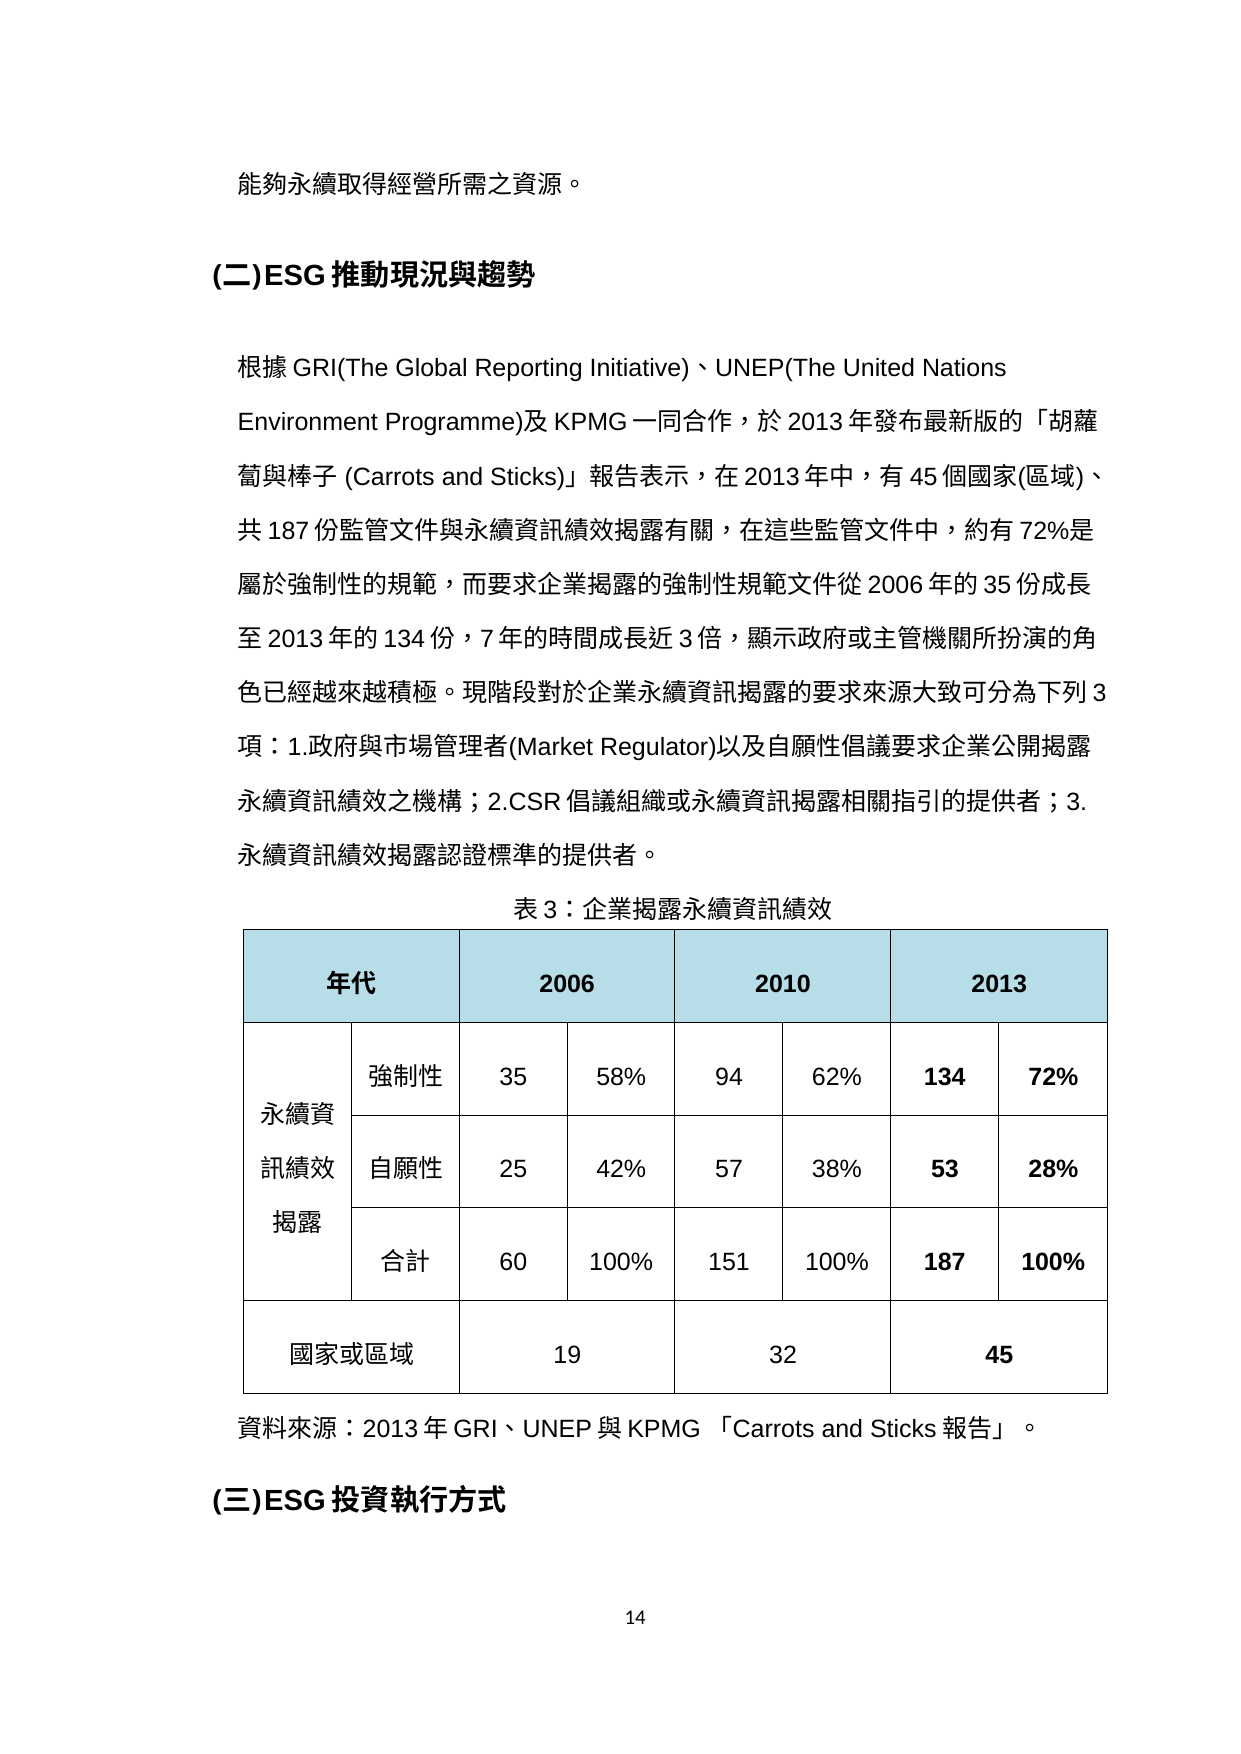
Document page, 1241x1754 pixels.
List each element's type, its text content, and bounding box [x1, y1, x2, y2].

table_cell 強制性 [352, 1023, 459, 1114]
table_cell 57 [675, 1116, 782, 1207]
table_cell 19 [460, 1301, 674, 1393]
table_header 年代 [244, 930, 459, 1022]
text 表3：企業揭露永續資訊績效 [237, 875, 1107, 929]
table_header 2006 [460, 930, 674, 1022]
table_cell 35 [460, 1023, 567, 1114]
table_cell 58% [568, 1023, 674, 1114]
table_cell 187 [891, 1208, 998, 1300]
table_cell 60 [460, 1208, 567, 1300]
table_cell 53 [891, 1116, 998, 1207]
subtitle ESG推動現況與趨勢 [212, 242, 1107, 296]
table_cell 134 [891, 1023, 998, 1114]
subtitle ESG投資執行方式 [212, 1467, 1107, 1521]
table_cell 45 [891, 1301, 1107, 1393]
table_cell 94 [675, 1023, 782, 1114]
table_cell 151 [675, 1208, 782, 1300]
table_cell 38% [783, 1116, 890, 1207]
table_cell 32 [675, 1301, 890, 1393]
table_cell 永續資訊績效揭露 [244, 1023, 351, 1300]
text 能夠永續取得經營所需之資源。 [237, 150, 1107, 204]
table_cell 自願性 [352, 1116, 459, 1207]
table_header 2010 [675, 930, 890, 1022]
table_cell 合計 [352, 1208, 459, 1300]
table_cell 28% [999, 1116, 1107, 1207]
table_cell 25 [460, 1116, 567, 1207]
table_cell 42% [568, 1116, 674, 1207]
table_cell 100% [783, 1208, 890, 1300]
table_header 2013 [891, 930, 1107, 1022]
table_cell 100% [568, 1208, 674, 1300]
text 根據GRI(The Global Reporting Initiative)、UNEP(The United Nations Environment Programme)及KPMG一同合作，於2013年發布最新版的「胡蘿蔔與棒子 (Carrots and Sticks)」報告表示，在2013年中，有45個國家(區域)、共187份監管文件與永續資訊績效揭露有關，在這些監管文件中，約有72%是屬於強制性的規範，而要求企業揭露的強制性規範文件從2006年的35份成長至2013年的134份，7年的時間成長近3倍，顯示政府或主管機關所扮演的角色已經越來越積極。現階段對於企業永續資訊揭露的要求來源大致可分為下列3項：1.政府與市場管理者(Market Regulator)以及自願性倡議要求企業公開揭露永續資訊績效之機構；2.CSR倡議組織或永續資訊揭露相關指引的提供者；3.永續資訊績效揭露認證標準的提供者。 [237, 333, 1107, 875]
table_cell 100% [999, 1208, 1107, 1300]
text 資料來源：2013年GRI、UNEP與KPMG 「Carrots and Sticks報告」。 [237, 1394, 1107, 1448]
table_cell 62% [783, 1023, 890, 1114]
table_cell 國家或區域 [244, 1301, 459, 1393]
table_cell 72% [999, 1023, 1107, 1114]
